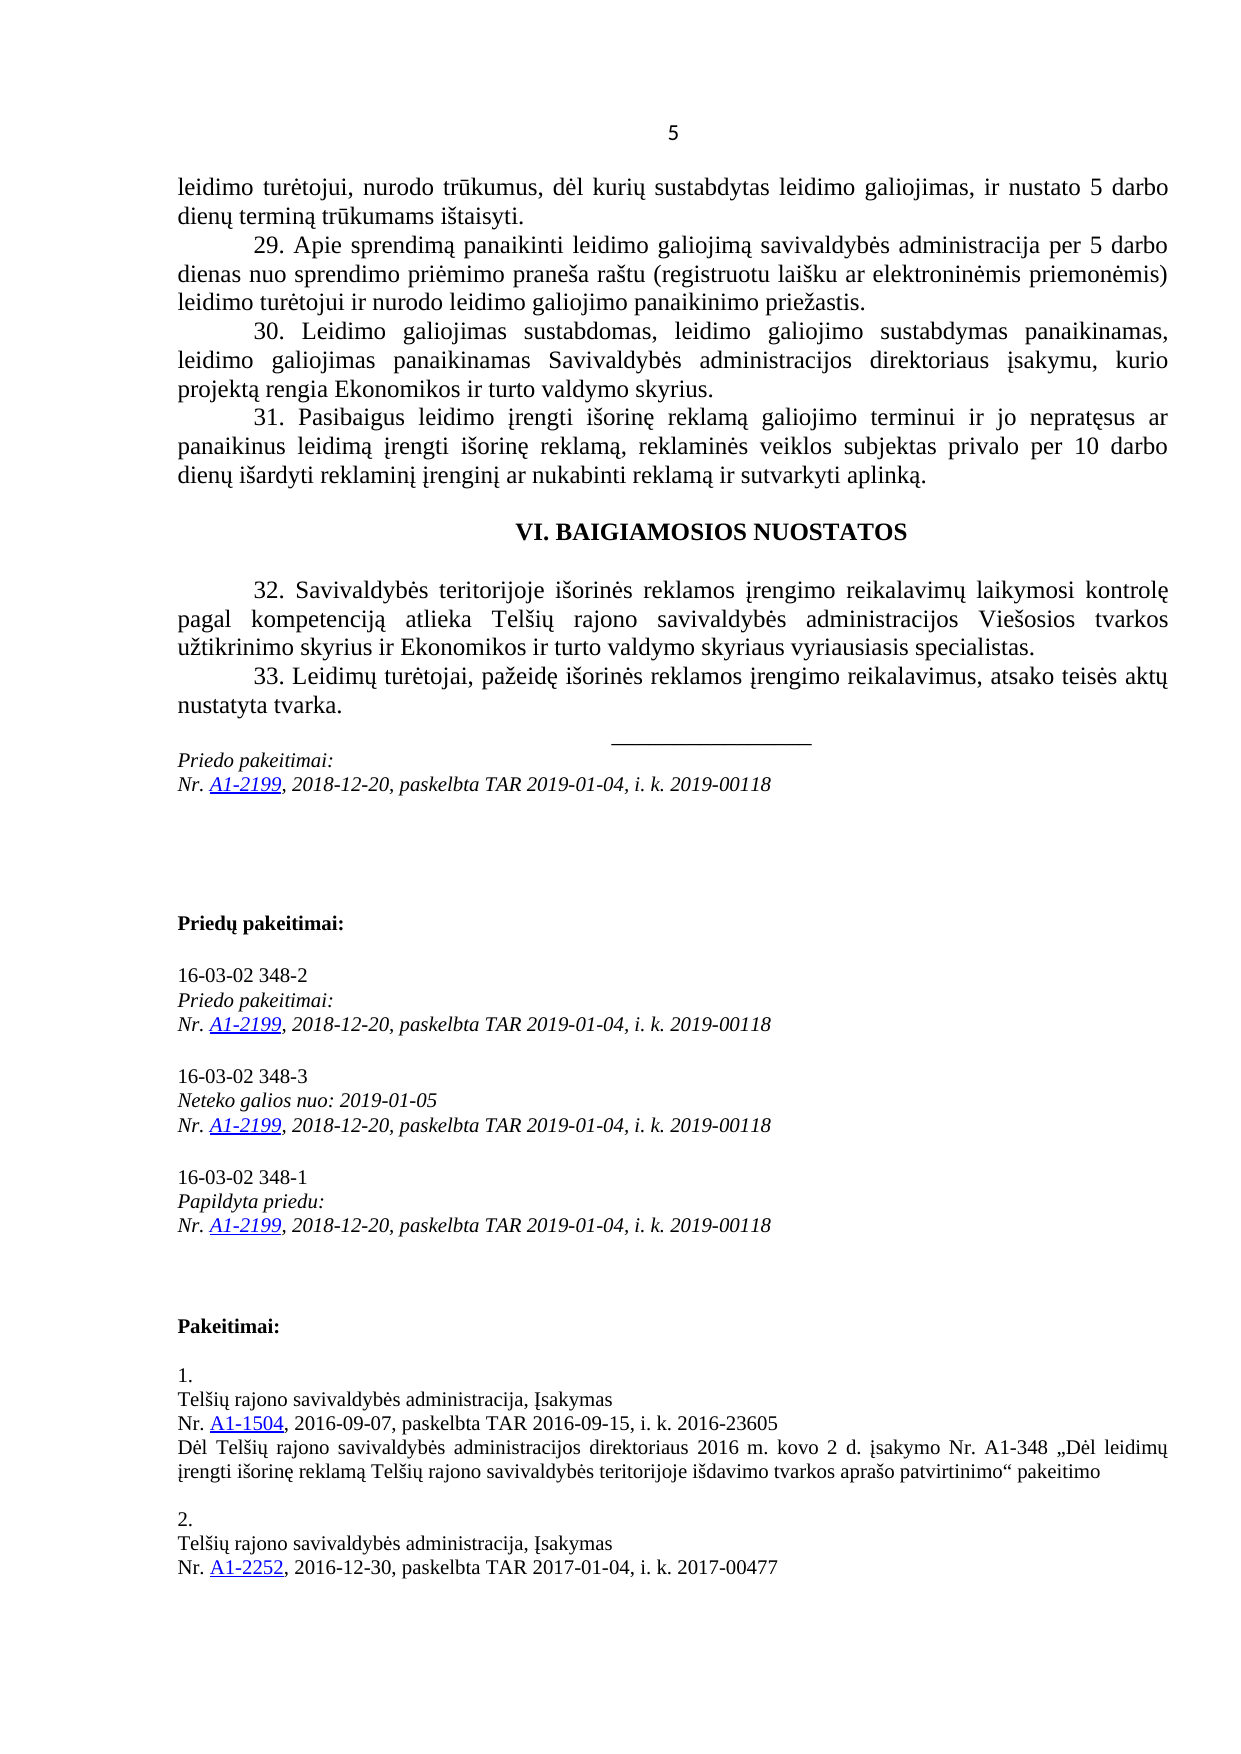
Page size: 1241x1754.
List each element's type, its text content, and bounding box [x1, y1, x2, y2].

text 32. Savivaldybės teritorijoje išorinės reklamos įrengimo reikalavimų laikymosi kontrolę pagal kompetenciją atlieka Telšių rajono savivaldybės administracijos Viešosios tvarkos užtikrinimo skyrius ir Ekonomikos ir turto valdymo skyriaus vyriausiasis specialistas. [177, 575, 1169, 661]
text Priedų pakeitimai: [177, 911, 1169, 935]
text Papildyta priedu: [177, 1189, 1169, 1213]
text Dėl Telšių rajono savivaldybės administracijos direktoriaus 2016 m. kovo 2 d. įsakymo Nr. A1-348 „Dėl leidimų įrengti išorinę reklamą Telšių rajono savivaldybės teritorijoje išdavimo tvarkos aprašo patvirtinimo“ pakeitimo [177, 1435, 1169, 1483]
text Nr. A1-2252, 2016-12-30, paskelbta TAR 2017-01-04, i. k. 2017-00477 [177, 1555, 1169, 1579]
text Nr. A1-1504, 2016-09-07, paskelbta TAR 2016-09-15, i. k. 2016-23605 [177, 1411, 1169, 1435]
text Telšių rajono savivaldybės administracija, Įsakymas [177, 1531, 1169, 1555]
text 31. Pasibaigus leidimo įrengti išorinę reklamą galiojimo terminui ir jo nepratęsus ar panaikinus leidimą įrengti išorinę reklamą, reklaminės veiklos subjektas privalo per 10 darbo dienų išardyti reklaminį įrenginį ar nukabinti reklamą ir sutvarkyti aplinką. [177, 402, 1169, 489]
text 1. [177, 1362, 1169, 1387]
text Priedo pakeitimai: [177, 747, 1169, 772]
text Pakeitimai: [177, 1314, 1169, 1338]
text 29. Apie sprendimą panaikinti leidimo galiojimą savivaldybės administracija per 5 darbo dienas nuo sprendimo priėmimo praneša raštu (registruotu laišku ar elektroninėmis priemonėmis) leidimo turėtojui ir nurodo leidimo galiojimo panaikinimo priežastis. [177, 230, 1169, 316]
text leidimo turėtojui, nurodo trūkumus, dėl kurių sustabdytas leidimo galiojimas, ir nustato 5 darbo dienų terminą trūkumams ištaisyti. [177, 172, 1169, 230]
text 16-03-02 348-3 [177, 1064, 1169, 1088]
text Nr. A1-2199, 2018-12-20, paskelbta TAR 2019-01-04, i. k. 2019-00118 [177, 1012, 1169, 1036]
text Telšių rajono savivaldybės administracija, Įsakymas [177, 1387, 1169, 1411]
text 16-03-02 348-1 [177, 1165, 1169, 1189]
text ________________ [177, 719, 1169, 747]
text Priedo pakeitimai: [177, 987, 1169, 1012]
text Nr. A1-2199, 2018-12-20, paskelbta TAR 2019-01-04, i. k. 2019-00118 [177, 1213, 1169, 1237]
text 16-03-02 348-2 [177, 963, 1169, 987]
text 2. [177, 1507, 1169, 1531]
text Nr. A1-2199, 2018-12-20, paskelbta TAR 2019-01-04, i. k. 2019-00118 [177, 1112, 1169, 1137]
text VI. BAIGIAMOSIOS NUOSTATOS [177, 517, 1169, 546]
text 33. Leidimų turėtojai, pažeidę išorinės reklamos įrengimo reikalavimus, atsako teisės aktų nustatyta tvarka. [177, 661, 1169, 719]
text Nr. A1-2199, 2018-12-20, paskelbta TAR 2019-01-04, i. k. 2019-00118 [177, 772, 1169, 796]
text 30. Leidimo galiojimas sustabdomas, leidimo galiojimo sustabdymas panaikinamas, leidimo galiojimas panaikinamas Savivaldybės administracijos direktoriaus įsakymu, kurio projektą rengia Ekonomikos ir turto valdymo skyrius. [177, 316, 1169, 402]
text Neteko galios nuo: 2019-01-05 [177, 1088, 1169, 1112]
